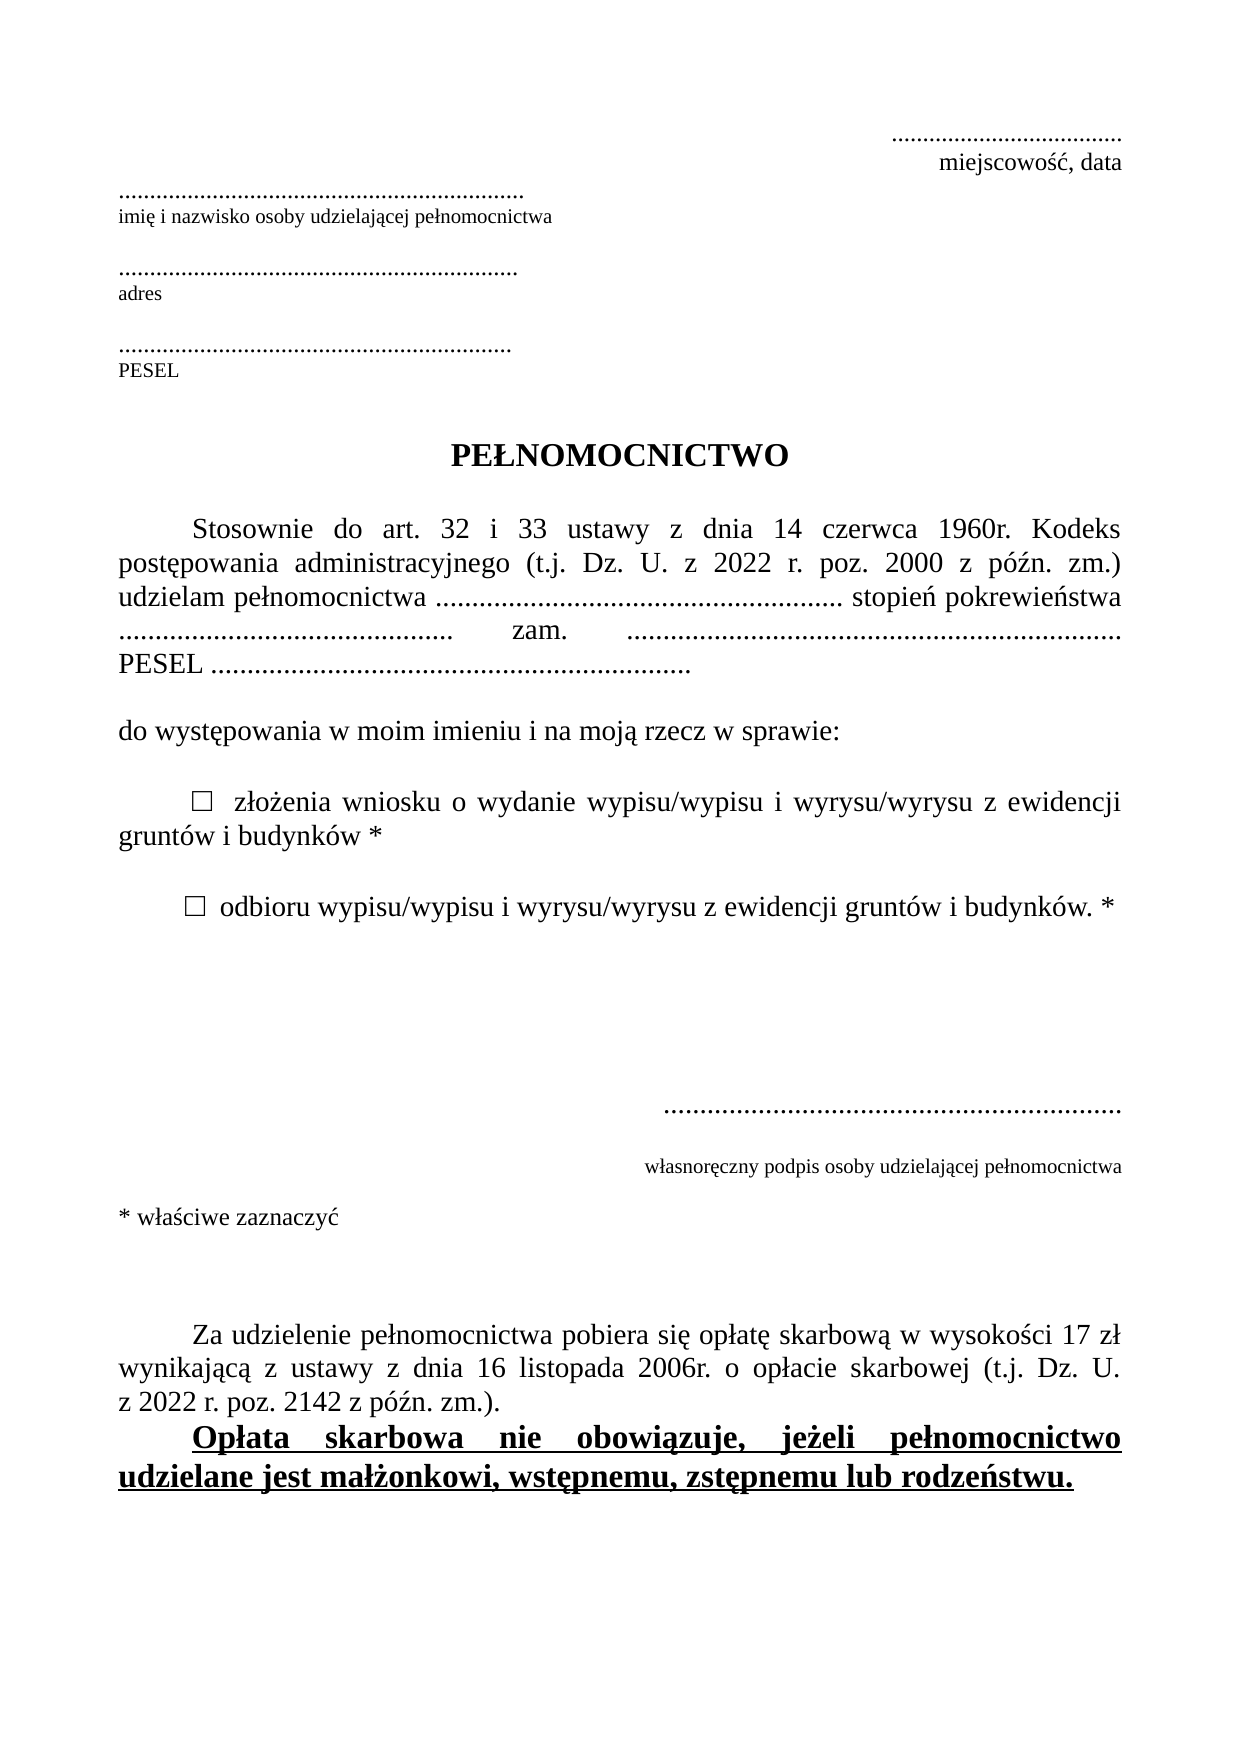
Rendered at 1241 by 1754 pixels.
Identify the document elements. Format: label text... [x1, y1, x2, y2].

text ............................................................... [118, 329, 1122, 358]
text ................................................................ [118, 252, 1122, 281]
text ..................................... [118, 118, 1122, 147]
text PEŁNOMOCNICTWO [118, 435, 1122, 473]
text adres [118, 281, 1122, 305]
text Za udzielenie pełnomocnictwa pobiera się opłatę skarbową w wysokości 17 zł wynikającą z ustawy z dnia 16 listopada 2006r. o opłacie skarbowej (t.j. Dz. U. z 2022 r. poz. 2142 z późn. zm.). [118, 1317, 1122, 1417]
text * właściwe zaznaczyć [118, 1202, 1122, 1231]
text ................................................................. [118, 176, 1122, 204]
text Stosownie do art. 32 i 33 ustawy z dnia 14 czerwca 1960r. Kodeks postępowania administracyjnego (t.j. Dz. U. z 2022 r. poz. 2000 z późn. zm.) udzielam pełnomocnictwa ........................................................ stopień pokrewieństwa .............................................. zam. .................................................................... PESEL .................................................................. [118, 512, 1122, 679]
text imię i nazwisko osoby udzielającej pełnomocnictwa [118, 204, 1122, 228]
text Opłata skarbowa nie obowiązuje, jeżeli pełnomocnictwo udzielane jest małżonkowi, wstępnemu, zstępnemu lub rodzeństwu. [118, 1417, 1122, 1494]
text □ odbioru wypisu/wypisu i wyrysu/wyrysu z ewidencji gruntów i budynków. * [118, 885, 1122, 924]
text ............................................................... [118, 1087, 1122, 1120]
text własnoręczny podpis osoby udzielającej pełnomocnictwa [118, 1154, 1122, 1178]
text PESEL [118, 358, 1122, 382]
text miejscowość, data [118, 147, 1122, 176]
text do występowania w moim imieniu i na moją rzecz w sprawie: [118, 713, 1122, 746]
text □ złożenia wniosku o wydanie wypisu/wypisu i wyrysu/wyrysu z ewidencji gruntów i budynków * [118, 780, 1122, 852]
